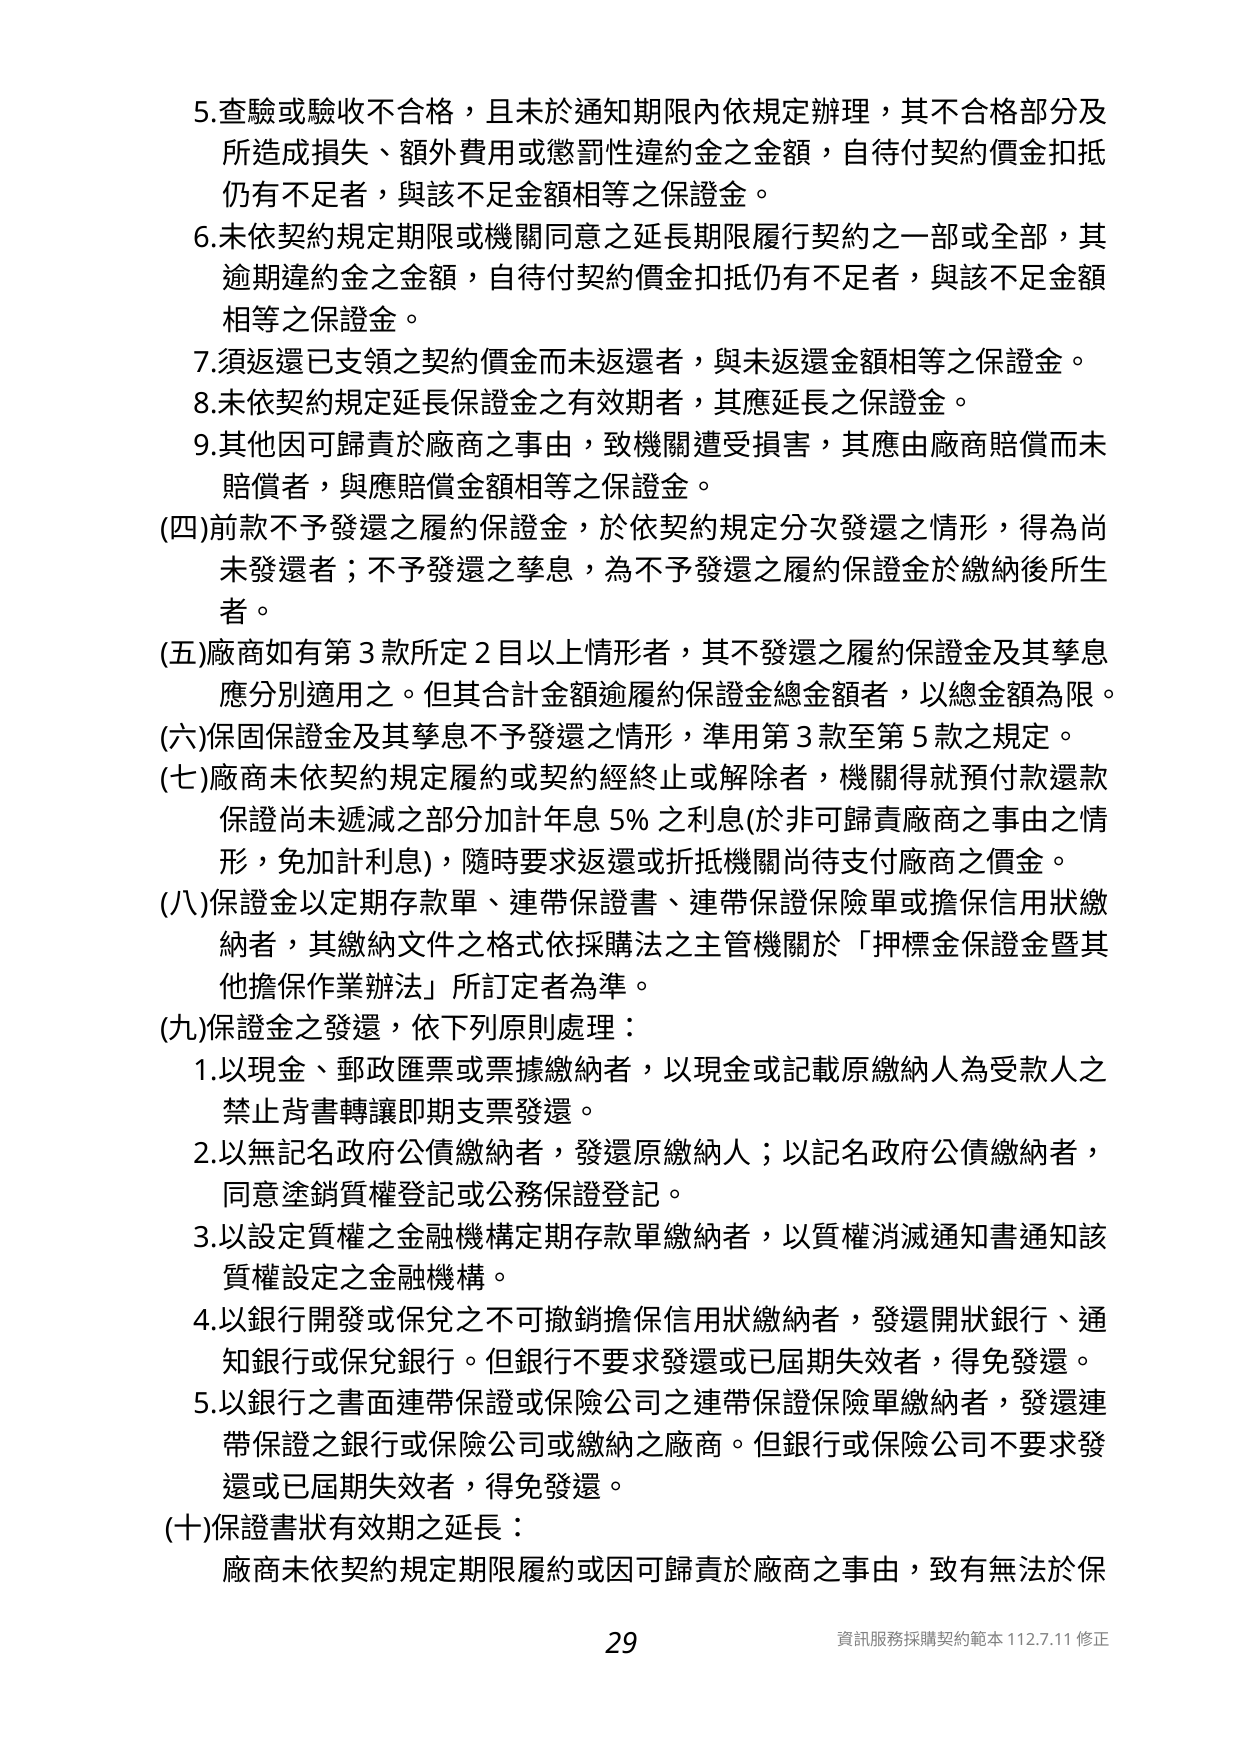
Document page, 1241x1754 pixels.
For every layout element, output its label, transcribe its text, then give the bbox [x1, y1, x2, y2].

text 5.以銀行之書面連帶保證或保險公司之連帶保證保險單繳納者，發還連帶保證之銀行或保險公司或繳納之廠商。但銀行或保險公司不要求發還或已屆期失效者，得免發還。 [193, 1380, 1109, 1505]
text (四)前款不予發還之履約保證金，於依契約規定分次發還之情形，得為尚未發還者；不予發還之孳息，為不予發還之履約保證金於繳納後所生者。 [160, 505, 1109, 630]
text (五)廠商如有第3款所定2目以上情形者，其不發還之履約保證金及其孳息應分別適用之。但其合計金額逾履約保證金總金額者，以總金額為限。 [160, 630, 1109, 714]
text (十)保證書狀有效期之延長： [164, 1505, 1109, 1547]
text 8.未依契約規定延長保證金之有效期者，其應延長之保證金。 [193, 380, 1109, 422]
text (七)廠商未依契約規定履約或契約經終止或解除者，機關得就預付款還款保證尚未遞減之部分加計年息5% 之利息(於非可歸責廠商之事由之情形，免加計利息)，隨時要求返還或折抵機關尚待支付廠商之價金。 [160, 755, 1109, 880]
text (九)保證金之發還，依下列原則處理： [160, 1005, 1109, 1047]
text 4.以銀行開發或保兌之不可撤銷擔保信用狀繳納者，發還開狀銀行、通知銀行或保兌銀行。但銀行不要求發還或已屆期失效者，得免發還。 [193, 1297, 1109, 1380]
text 5.查驗或驗收不合格，且未於通知期限內依規定辦理，其不合格部分及所造成損失、額外費用或懲罰性違約金之金額，自待付契約價金扣抵仍有不足者，與該不足金額相等之保證金。 [193, 89, 1109, 214]
text 9.其他因可歸責於廠商之事由，致機關遭受損害，其應由廠商賠償而未賠償者，與應賠償金額相等之保證金。 [193, 422, 1109, 505]
text (八)保證金以定期存款單、連帶保證書、連帶保證保險單或擔保信用狀繳納者，其繳納文件之格式依採購法之主管機關於「押標金保證金暨其他擔保作業辦法」所訂定者為準。 [160, 880, 1109, 1005]
text 3.以設定質權之金融機構定期存款單繳納者，以質權消滅通知書通知該質權設定之金融機構。 [193, 1214, 1109, 1297]
text 7.須返還已支領之契約價金而未返還者，與未返還金額相等之保證金。 [193, 339, 1109, 380]
text 6.未依契約規定期限或機關同意之延長期限履行契約之一部或全部，其逾期違約金之金額，自待付契約價金扣抵仍有不足者，與該不足金額相等之保證金。 [193, 214, 1109, 339]
text 廠商未依契約規定期限履約或因可歸責於廠商之事由，致有無法於保證書、保險單或信用狀有效期內完成履約之虞，或機關無法於保證書、保險單或信用狀有效期內完成驗收者，該保證書、保險單或信用狀之有效期應按遲延期間延長之。廠商未依機關之通知予以延長者，機關將於有效期屆滿前就該保證書、保險單或信用狀之金額請求給付並暫予保管，其所生費用由廠商負擔。其須返還而有費用或匯率損失者，亦同。 [222, 1547, 1109, 1589]
text (六)保固保證金及其孳息不予發還之情形，準用第3款至第5款之規定。 [160, 714, 1109, 755]
text 1.以現金、郵政匯票或票據繳納者，以現金或記載原繳納人為受款人之禁止背書轉讓即期支票發還。 [193, 1047, 1109, 1130]
text 2.以無記名政府公債繳納者，發還原繳納人；以記名政府公債繳納者，同意塗銷質權登記或公務保證登記。 [193, 1130, 1109, 1214]
